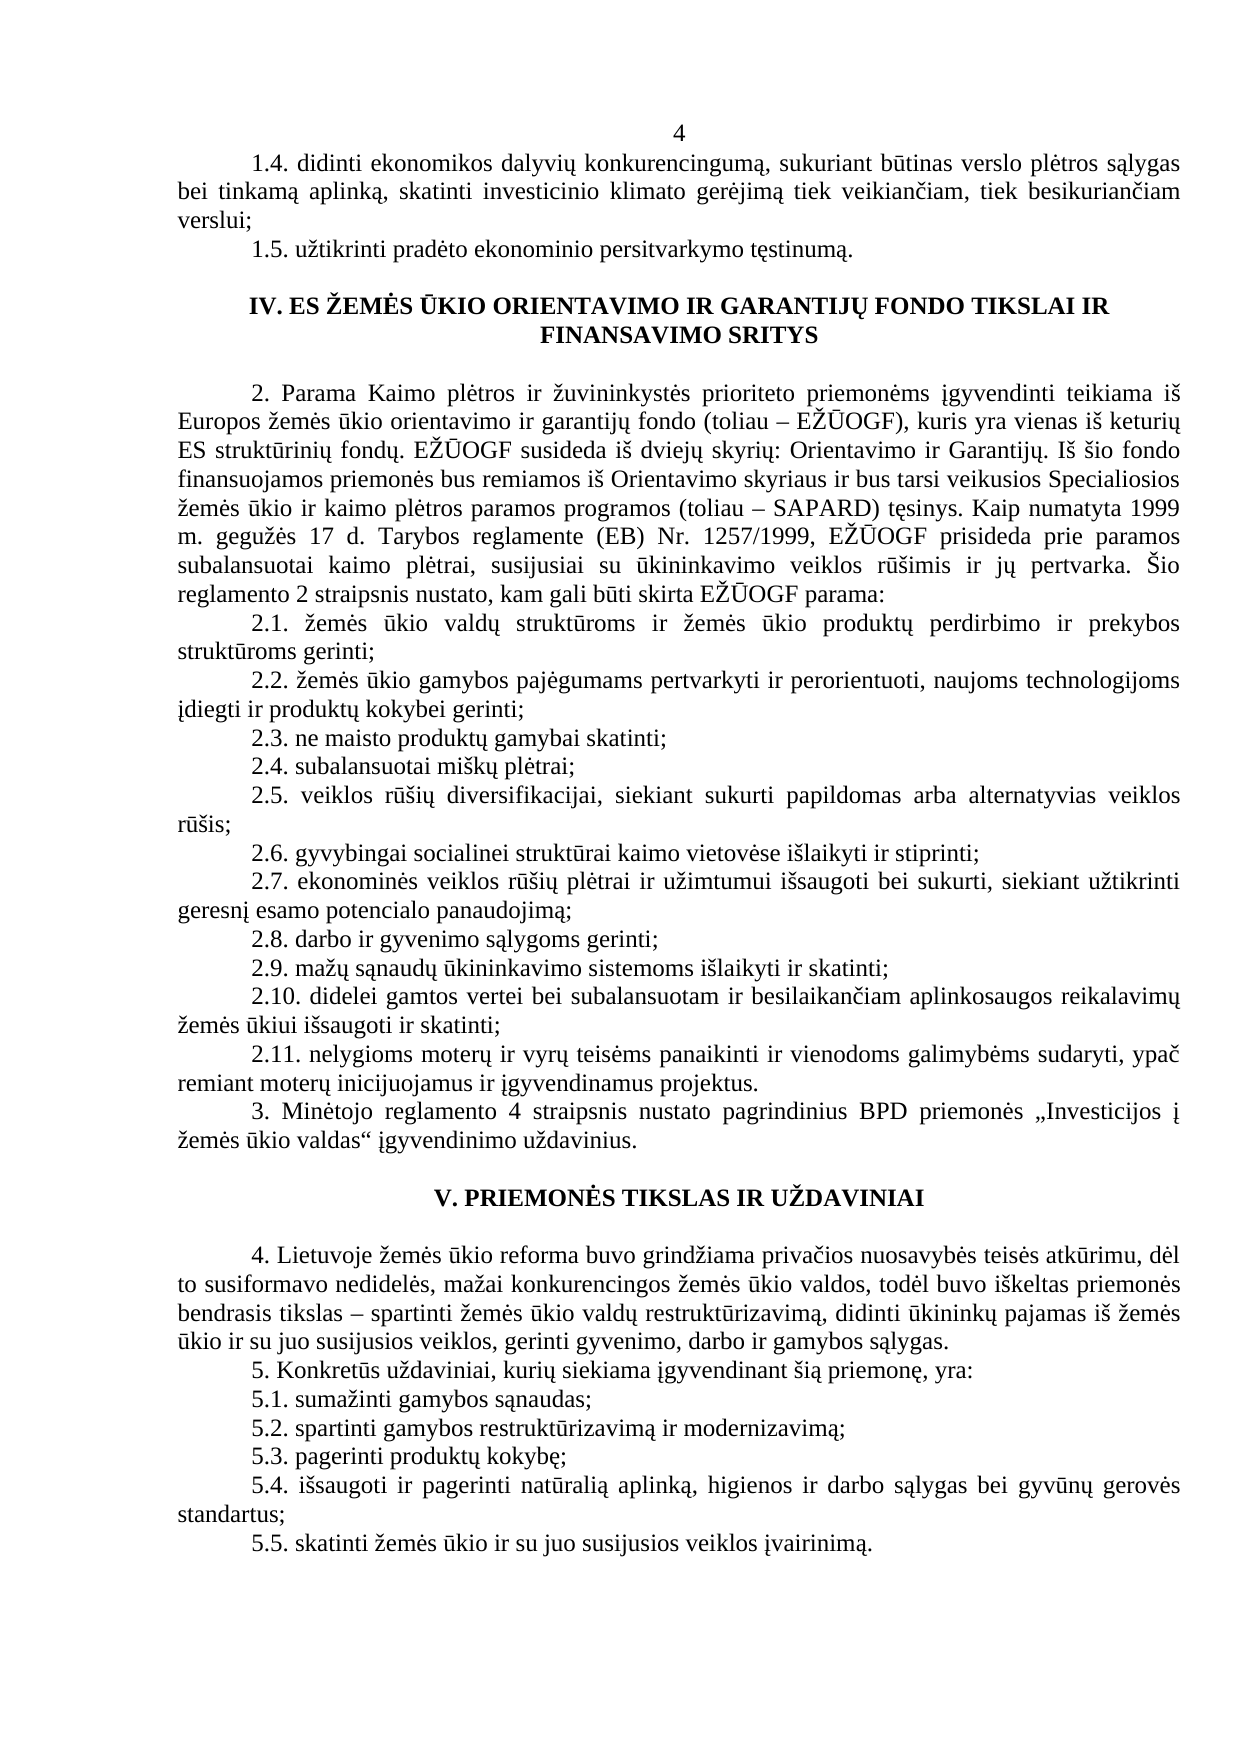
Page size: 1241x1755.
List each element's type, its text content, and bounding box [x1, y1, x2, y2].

text V. PRIEMONĖS TIKSLAS IR UŽDAVINIAI [177, 1183, 1181, 1211]
text 3. Minėtojo reglamento 4 straipsnis nustato pagrindinius BPD priemonės „Investicijos į žemės ūkio valdas“ įgyvendinimo uždavinius. [177, 1096, 1181, 1154]
text 5.2. spartinti gamybos restruktūrizavimą ir modernizavimą; [177, 1413, 1181, 1441]
text 2.8. darbo ir gyvenimo sąlygoms gerinti; [177, 924, 1181, 953]
text IV. ES ŽEMĖS ŪKIO ORIENTAVIMO IR GARANTIJŲ FONDO TIKSLAI IR [177, 291, 1181, 320]
text 4. Lietuvoje žemės ūkio reforma buvo grindžiama privačios nuosavybės teisės atkūrimu, dėl to susiformavo nedidelės, mažai konkurencingos žemės ūkio valdos, todėl buvo iškeltas priemonės bendrasis tikslas – spartinti žemės ūkio valdų restruktūrizavimą, didinti ūkininkų pajamas iš žemės ūkio ir su juo susijusios veiklos, gerinti gyvenimo, darbo ir gamybos sąlygas. [177, 1240, 1181, 1355]
text 5.4. išsaugoti ir pagerinti natūralią aplinką, higienos ir darbo sąlygas bei gyvūnų gerovės standartus; [177, 1470, 1181, 1528]
text 2.5. veiklos rūšių diversifikacijai, siekiant sukurti papildomas arba alternatyvias veiklos rūšis; [177, 780, 1181, 838]
text 5. Konkretūs uždaviniai, kurių siekiama įgyvendinant šią priemonę, yra: [177, 1355, 1181, 1384]
text 2. Parama Kaimo plėtros ir žuvininkystės prioriteto priemonėms įgyvendinti teikiama iš Europos žemės ūkio orientavimo ir garantijų fondo (toliau – EŽŪOGF), kuris yra vienas iš keturių ES struktūrinių fondų. EŽŪOGF susideda iš dviejų skyrių: Orientavimo ir Garantijų. Iš šio fondo finansuojamos priemonės bus remiamos iš Orientavimo skyriaus ir bus tarsi veikusios Specialiosios žemės ūkio ir kaimo plėtros paramos programos (toliau – SAPARD) tęsinys. Kaip numatyta 1999 m. gegužės 17 d. Tarybos reglamente (EB) Nr. 1257/1999, EŽŪOGF prisideda prie paramos subalansuotai kaimo plėtrai, susijusiai su ūkininkavimo veiklos rūšimis ir jų pertvarka. Šio reglamento 2 straipsnis nustato, kam gali būti skirta EŽŪOGF parama: [177, 378, 1181, 608]
text 5.1. sumažinti gamybos sąnaudas; [177, 1384, 1181, 1413]
text 2.1. žemės ūkio valdų struktūroms ir žemės ūkio produktų perdirbimo ir prekybos struktūroms gerinti; [177, 608, 1181, 665]
text 2.11. nelygioms moterų ir vyrų teisėms panaikinti ir vienodoms galimybėms sudaryti, ypač remiant moterų inicijuojamus ir įgyvendinamus projektus. [177, 1039, 1181, 1096]
text 2.4. subalansuotai miškų plėtrai; [177, 751, 1181, 780]
text 2.3. ne maisto produktų gamybai skatinti; [177, 723, 1181, 751]
text 2.6. gyvybingai socialinei struktūrai kaimo vietovėse išlaikyti ir stiprinti; [177, 838, 1181, 866]
text 1.4. didinti ekonomikos dalyvių konkurencingumą, sukuriant būtinas verslo plėtros sąlygas bei tinkamą aplinką, skatinti investicinio klimato gerėjimą tiek veikiančiam, tiek besikuriančiam verslui; [177, 148, 1181, 234]
text 2.10. didelei gamtos vertei bei subalansuotam ir besilaikančiam aplinkosaugos reikalavimų žemės ūkiui išsaugoti ir skatinti; [177, 981, 1181, 1039]
text 5.5. skatinti žemės ūkio ir su juo susijusios veiklos įvairinimą. [177, 1528, 1181, 1556]
text FINANSAVIMO SRITYS [177, 320, 1181, 349]
text 5.3. pagerinti produktų kokybę; [177, 1441, 1181, 1470]
text 2.2. žemės ūkio gamybos pajėgumams pertvarkyti ir perorientuoti, naujoms technologijoms įdiegti ir produktų kokybei gerinti; [177, 665, 1181, 723]
text 1.5. užtikrinti pradėto ekonominio persitvarkymo tęstinumą. [177, 234, 1181, 263]
text 2.9. mažų sąnaudų ūkininkavimo sistemoms išlaikyti ir skatinti; [177, 953, 1181, 981]
text 2.7. ekonominės veiklos rūšių plėtrai ir užimtumui išsaugoti bei sukurti, siekiant užtikrinti geresnį esamo potencialo panaudojimą; [177, 866, 1181, 924]
